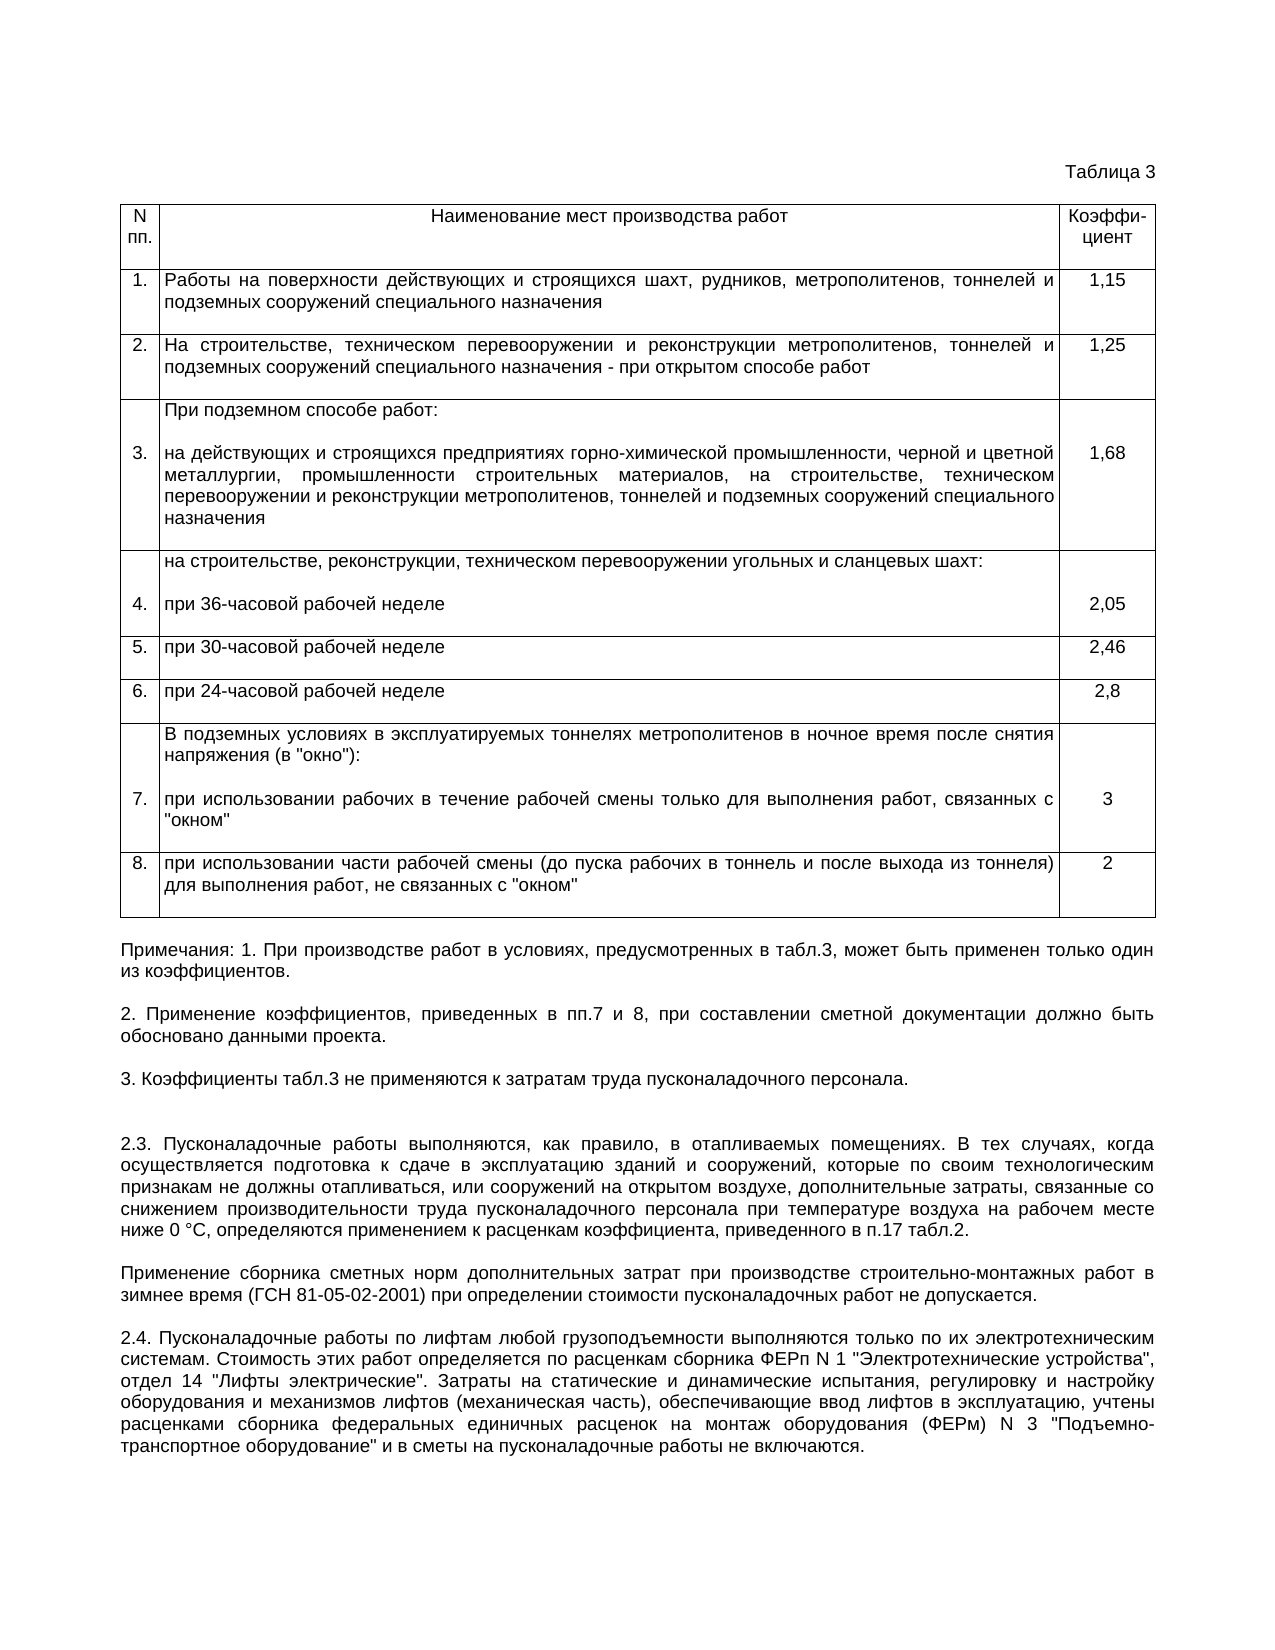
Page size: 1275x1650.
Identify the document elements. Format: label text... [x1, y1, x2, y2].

table_cell Работы на поверхности действующих и строящихся шахт, рудников, метрополитенов, тоннелей и подземных сооружений специального назначения [160, 270, 1059, 334]
table_cell при использовании части рабочей смены (до пуска рабочих в тоннель и после выхода из тоннеля) для выполнения работ, не связанных с "окном" [160, 853, 1059, 917]
text 2.3. Пусконаладочные работы выполняются, как правило, в отапливаемых помещениях. В тех случаях, когда осуществляется подготовка к сдаче в эксплуатацию зданий и сооружений, которые по своим технологическим признакам не должны отапливаться, или сооружений на открытом воздухе, дополнительные затраты, связанные со снижением производительности труда пусконаладочного персонала при температуре воздуха на рабочем месте ниже 0 °С, определяются применением к расценкам коэффициента, приведенного в п.17 табл.2. [120, 1133, 1155, 1240]
table_header Наименование мест производства работ [160, 205, 1059, 269]
table_cell 2 [1060, 853, 1155, 917]
table_header Коэффи- циент [1060, 205, 1155, 269]
table_cell 2,46 [1060, 637, 1155, 679]
table_cell 4. [121, 593, 159, 636]
table_cell 3 [1060, 788, 1155, 852]
table_cell [1060, 400, 1155, 442]
table_cell [121, 724, 159, 787]
table_cell При подземном способе работ: [160, 400, 1059, 442]
table_cell [1060, 724, 1155, 787]
text Применение сборника сметных норм дополнительных затрат при производстве строительно-монтажных работ в зимнее время (ГСН 81-05-02-2001) при определении стоимости пусконаладочных работ не допускается. [120, 1262, 1155, 1305]
table_cell [121, 551, 159, 593]
table_cell [1060, 551, 1155, 593]
table_cell На строительстве, техническом перевооружении и реконструкции метрополитенов, тоннелей и подземных сооружений специального назначения - при открытом способе работ [160, 335, 1059, 399]
table_cell при 30-часовой рабочей неделе [160, 637, 1059, 679]
table_cell 3. [121, 442, 159, 550]
table_cell 5. [121, 637, 159, 679]
table_cell на действующих и строящихся предприятиях горно-химической промышленности, черной и цветной металлургии, промышленности строительных материалов, на строительстве, техническом перевооружении и реконструкции метрополитенов, тоннелей и подземных сооружений специального назначения [160, 442, 1059, 550]
table_cell при 36-часовой рабочей неделе [160, 593, 1059, 636]
table_cell 1,25 [1060, 335, 1155, 399]
table_cell 2,8 [1060, 680, 1155, 723]
text 2.4. Пусконаладочные работы по лифтам любой грузоподъемности выполняются только по их электротехническим системам. Стоимость этих работ определяется по расценкам сборника ФЕРп N 1 "Электротехнические устройства", отдел 14 "Лифты электрические". Затраты на статические и динамические испытания, регулировку и настройку оборудования и механизмов лифтов (механическая часть), обеспечивающие ввод лифтов в эксплуатацию, учтены расценками сборника федеральных единичных расценок на монтаж оборудования (ФЕРм) N 3 "Подъемно-транспортное оборудование" и в сметы на пусконаладочные работы не включаются. [120, 1327, 1155, 1456]
table_cell 1. [121, 270, 159, 334]
table_cell В подземных условиях в эксплуатируемых тоннелях метрополитенов в ночное время после снятия напряжения (в "окно"): [160, 724, 1059, 787]
text Примечания: 1. При производстве работ в условиях, предусмотренных в табл.3, может быть применен только один из коэффициентов. [120, 938, 1155, 982]
table_cell 6. [121, 680, 159, 723]
text 2. Применение коэффициентов, приведенных в пп.7 и 8, при составлении сметной документации должно быть обосновано данными проекта. [120, 1003, 1155, 1046]
table_cell 2. [121, 335, 159, 399]
table_cell 1,15 [1060, 270, 1155, 334]
table_cell [121, 400, 159, 442]
text 3. Коэффициенты табл.3 не применяются к затратам труда пусконаладочного персонала. [120, 1068, 1155, 1089]
text Таблица 3 [120, 161, 1155, 183]
table_header N пп. [121, 205, 159, 269]
table_cell при 24-часовой рабочей неделе [160, 680, 1059, 723]
table_cell 2,05 [1060, 593, 1155, 636]
table_cell 7. [121, 788, 159, 852]
table_cell 1,68 [1060, 442, 1155, 550]
table_cell при использовании рабочих в течение рабочей смены только для выполнения работ, связанных с "окном" [160, 788, 1059, 852]
table_cell 8. [121, 853, 159, 917]
table_cell на строительстве, реконструкции, техническом перевооружении угольных и сланцевых шахт: [160, 551, 1059, 593]
